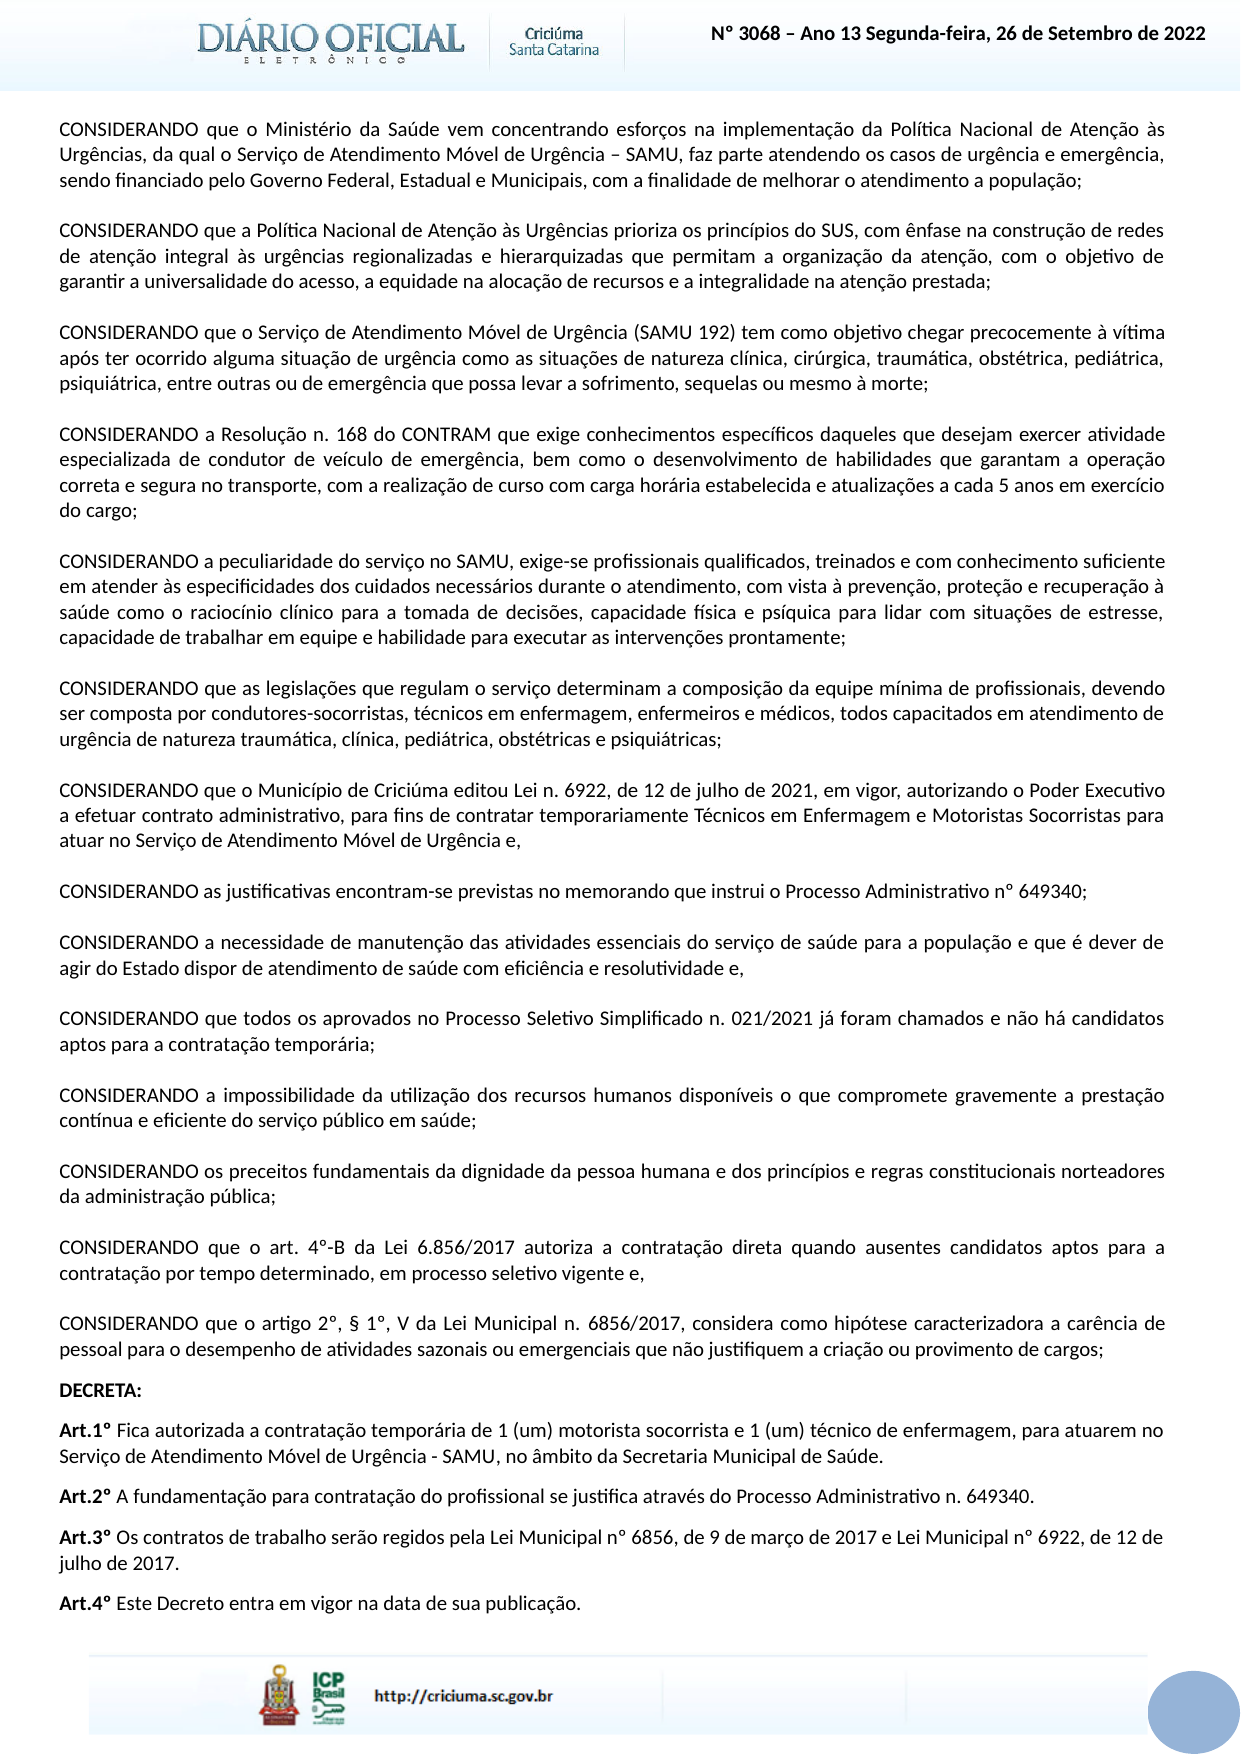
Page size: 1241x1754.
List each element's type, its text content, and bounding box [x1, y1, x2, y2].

text CONSIDERANDO a Resolução n. 168 do CONTRAM que exige conhecimentos específicos daqueles que desejam exercer atividade especializada de condutor de veículo de emergência, bem como o desenvolvimento de habilidades que garantam a operação correta e segura no transporte, com a realização de curso com carga horária estabelecida e atualizações a cada 5 anos em exercício do cargo; [59, 421, 1167, 523]
text CONSIDERANDO que o artigo 2º, § 1º, V da Lei Municipal n. 6856/2017, considera como hipótese caracterizadora a carência de pessoal para o desempenho de atividades sazonais ou emergenciais que não justifiquem a criação ou provimento de cargos; [59, 1311, 1167, 1361]
text Art.4º Este Decreto entra em vigor na data de sua publicação. [59, 1591, 1167, 1616]
text Art.2º A fundamentação para contratação do profissional se justifica através do Processo Administrativo n. 649340. [59, 1484, 1167, 1509]
text CONSIDERANDO os preceitos fundamentais da dignidade da pessoa humana e dos princípios e regras constitucionais norteadores da administração pública; [59, 1158, 1167, 1209]
text CONSIDERANDO a necessidade de manutenção das atividades essenciais do serviço de saúde para a população e que é dever de agir do Estado dispor de atendimento de saúde com eficiência e resolutividade e, [59, 929, 1167, 980]
text CONSIDERANDO que o art. 4º-B da Lei 6.856/2017 autoriza a contratação direta quando ausentes candidatos aptos para a contratação por tempo determinado, em processo seletivo vigente e, [59, 1234, 1167, 1285]
text CONSIDERANDO a impossibilidade da utilização dos recursos humanos disponíveis o que compromete gravemente a prestação contínua e eficiente do serviço público em saúde; [59, 1082, 1167, 1133]
text Art.3º Os contratos de trabalho serão regidos pela Lei Municipal nº 6856, de 9 de março de 2017 e Lei Municipal nº 6922, de 12 de julho de 2017. [59, 1524, 1167, 1575]
text Art.1º Fica autorizada a contratação temporária de 1 (um) motorista socorrista e 1 (um) técnico de enfermagem, para atuarem no Serviço de Atendimento Móvel de Urgência - SAMU, no âmbito da Secretaria Municipal de Saúde. [59, 1417, 1167, 1468]
text CONSIDERANDO que a Política Nacional de Atenção às Urgências prioriza os princípios do SUS, com ênfase na construção de redes de atenção integral às urgências regionalizadas e hierarquizadas que permitam a organização da atenção, com o objetivo de garantir a universalidade do acesso, a equidade na alocação de recursos e a integralidade na atenção prestada; [59, 218, 1167, 294]
text CONSIDERANDO que o Município de Criciúma editou Lei n. 6922, de 12 de julho de 2021, em vigor, autorizando o Poder Executivo a efetuar contrato administrativo, para fins de contratar temporariamente Técnicos em Enfermagem e Motoristas Socorristas para atuar no Serviço de Atendimento Móvel de Urgência e, [59, 777, 1167, 853]
text CONSIDERANDO a peculiaridade do serviço no SAMU, exige-se profissionais qualificados, treinados e com conhecimento suficiente em atender às especificidades dos cuidados necessários durante o atendimento, com vista à prevenção, proteção e recuperação à saúde como o raciocínio clínico para a tomada de decisões, capacidade física e psíquica para lidar com situações de estresse, capacidade de trabalhar em equipe e habilidade para executar as intervenções prontamente; [59, 548, 1167, 650]
text CONSIDERANDO que todos os aprovados no Processo Seletivo Simplificado n. 021/2021 já foram chamados e não há candidatos aptos para a contratação temporária; [59, 1006, 1167, 1056]
text CONSIDERANDO que o Ministério da Saúde vem concentrando esforços na implementação da Política Nacional de Atenção às Urgências, da qual o Serviço de Atendimento Móvel de Urgência – SAMU, faz parte atendendo os casos de urgência e emergência, sendo financiado pelo Governo Federal, Estadual e Municipais, com a finalidade de melhorar o atendimento a população; [59, 116, 1167, 192]
text CONSIDERANDO as justificativas encontram-se previstas no memorando que instrui o Processo Administrativo nº 649340; [59, 878, 1167, 904]
text CONSIDERANDO que o Serviço de Atendimento Móvel de Urgência (SAMU 192) tem como objetivo chegar precocemente à vítima após ter ocorrido alguma situação de urgência como as situações de natureza clínica, cirúrgica, traumática, obstétrica, pediátrica, psiquiátrica, entre outras ou de emergência que possa levar a sofrimento, sequelas ou mesmo à morte; [59, 319, 1167, 396]
text DECRETA: [59, 1377, 1167, 1402]
text CONSIDERANDO que as legislações que regulam o serviço determinam a composição da equipe mínima de profissionais, devendo ser composta por condutores-socorristas, técnicos em enfermagem, enfermeiros e médicos, todos capacitados em atendimento de urgência de natureza traumática, clínica, pediátrica, obstétricas e psiquiátricas; [59, 675, 1167, 751]
